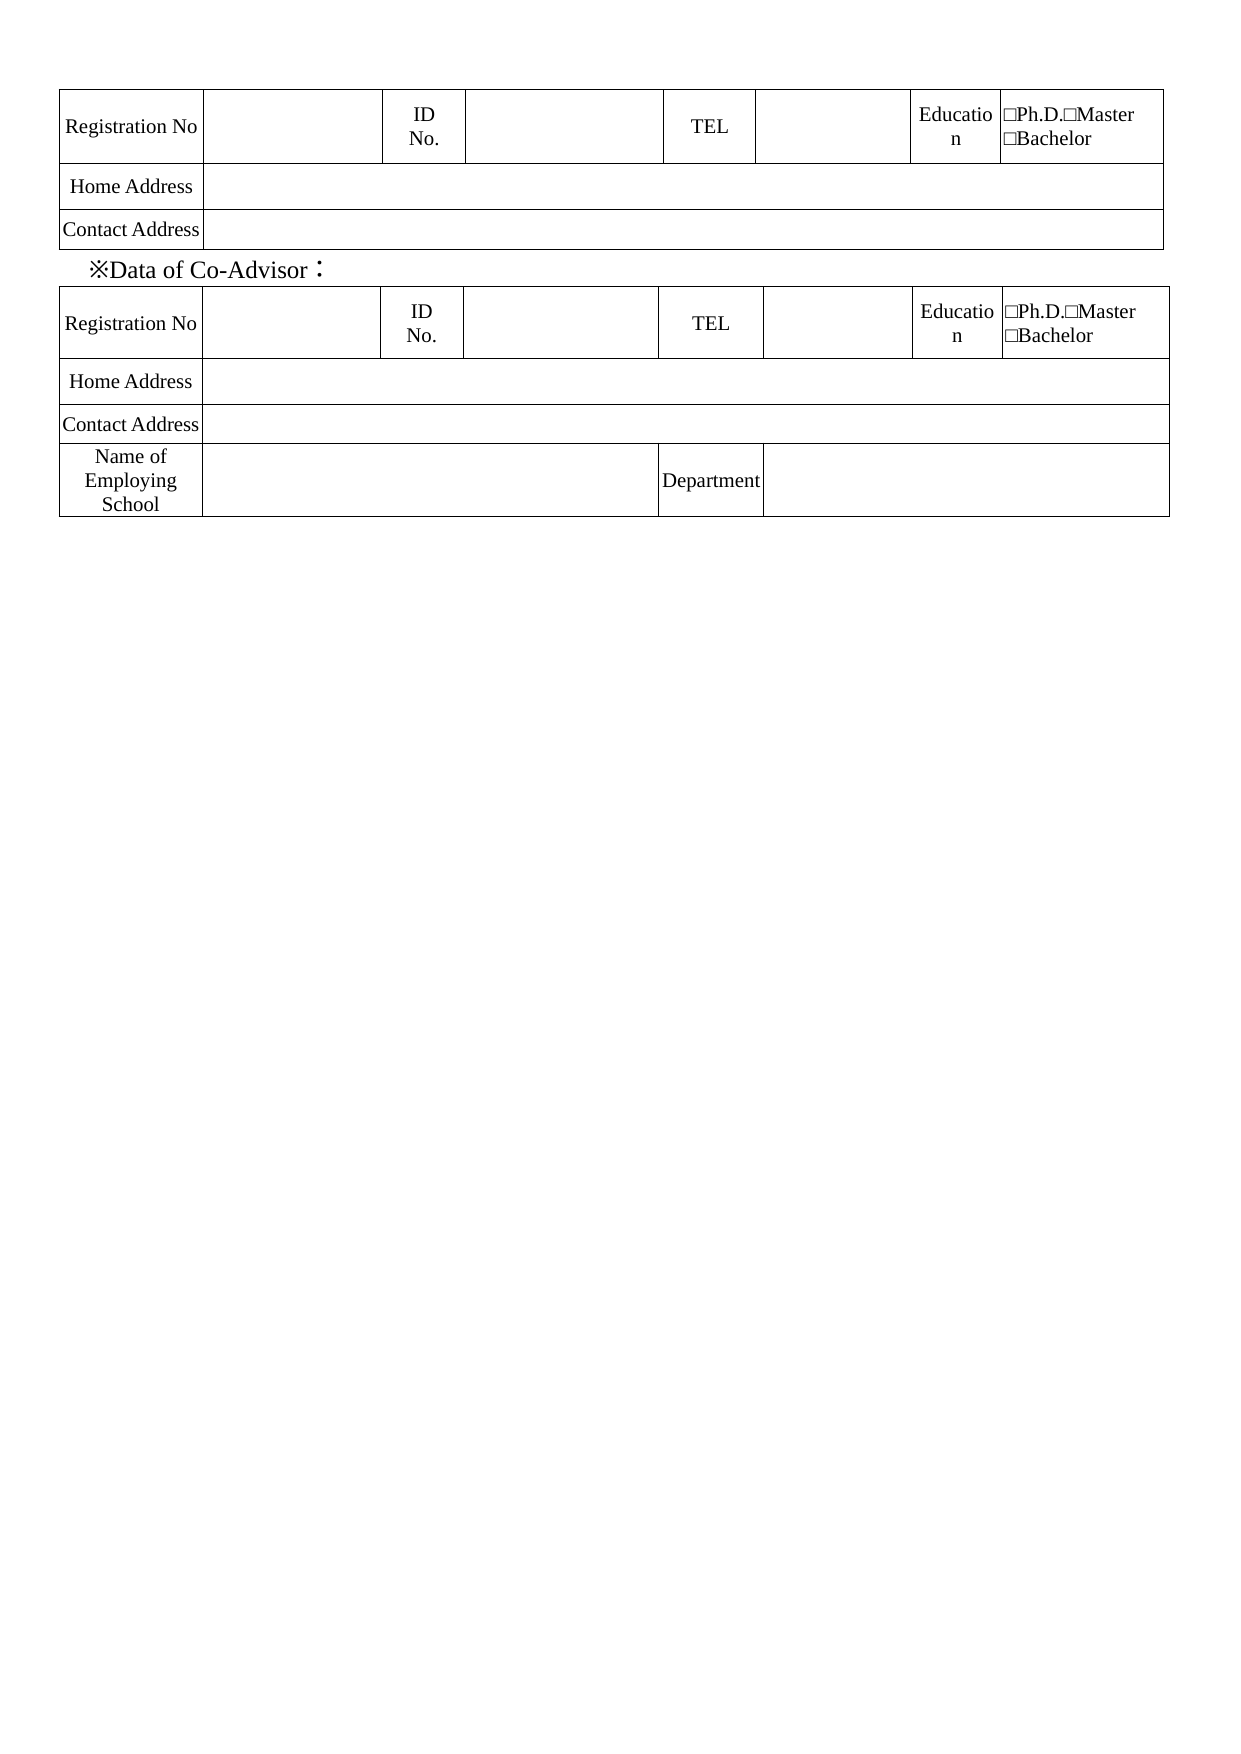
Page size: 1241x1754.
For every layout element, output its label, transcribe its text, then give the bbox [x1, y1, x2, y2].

table_cell Contact Address [60, 210, 203, 249]
table_header Registration No [60, 287, 202, 358]
table_cell Department [659, 444, 763, 516]
table_header TEL [659, 287, 763, 358]
table_header [756, 90, 910, 162]
text ※Data of Co-Advisor： [89, 250, 1165, 286]
table_cell [204, 210, 1163, 249]
table_header ID No. [383, 90, 465, 162]
table_header [466, 90, 663, 162]
table_cell [204, 164, 1163, 209]
table_header Education [913, 287, 1002, 358]
table_cell [203, 359, 1169, 403]
table_cell [203, 444, 658, 516]
table_cell [203, 405, 1169, 443]
table_cell Home Address [60, 164, 203, 209]
table_cell Home Address [60, 359, 202, 403]
table_header Registration No [60, 90, 203, 162]
table_header □Ph.D.□Master □Bachelor [1003, 287, 1169, 358]
table_cell Contact Address [60, 405, 202, 443]
table_cell [764, 444, 1169, 516]
table_header [203, 287, 380, 358]
table_header ID No. [381, 287, 463, 358]
table_header [464, 287, 658, 358]
table_header Education [911, 90, 1000, 162]
table_cell Name of Employing School [60, 444, 202, 516]
table_header □Ph.D.□Master □Bachelor [1001, 90, 1163, 162]
table_header [204, 90, 382, 162]
table_header [764, 287, 912, 358]
table_header TEL [664, 90, 755, 162]
